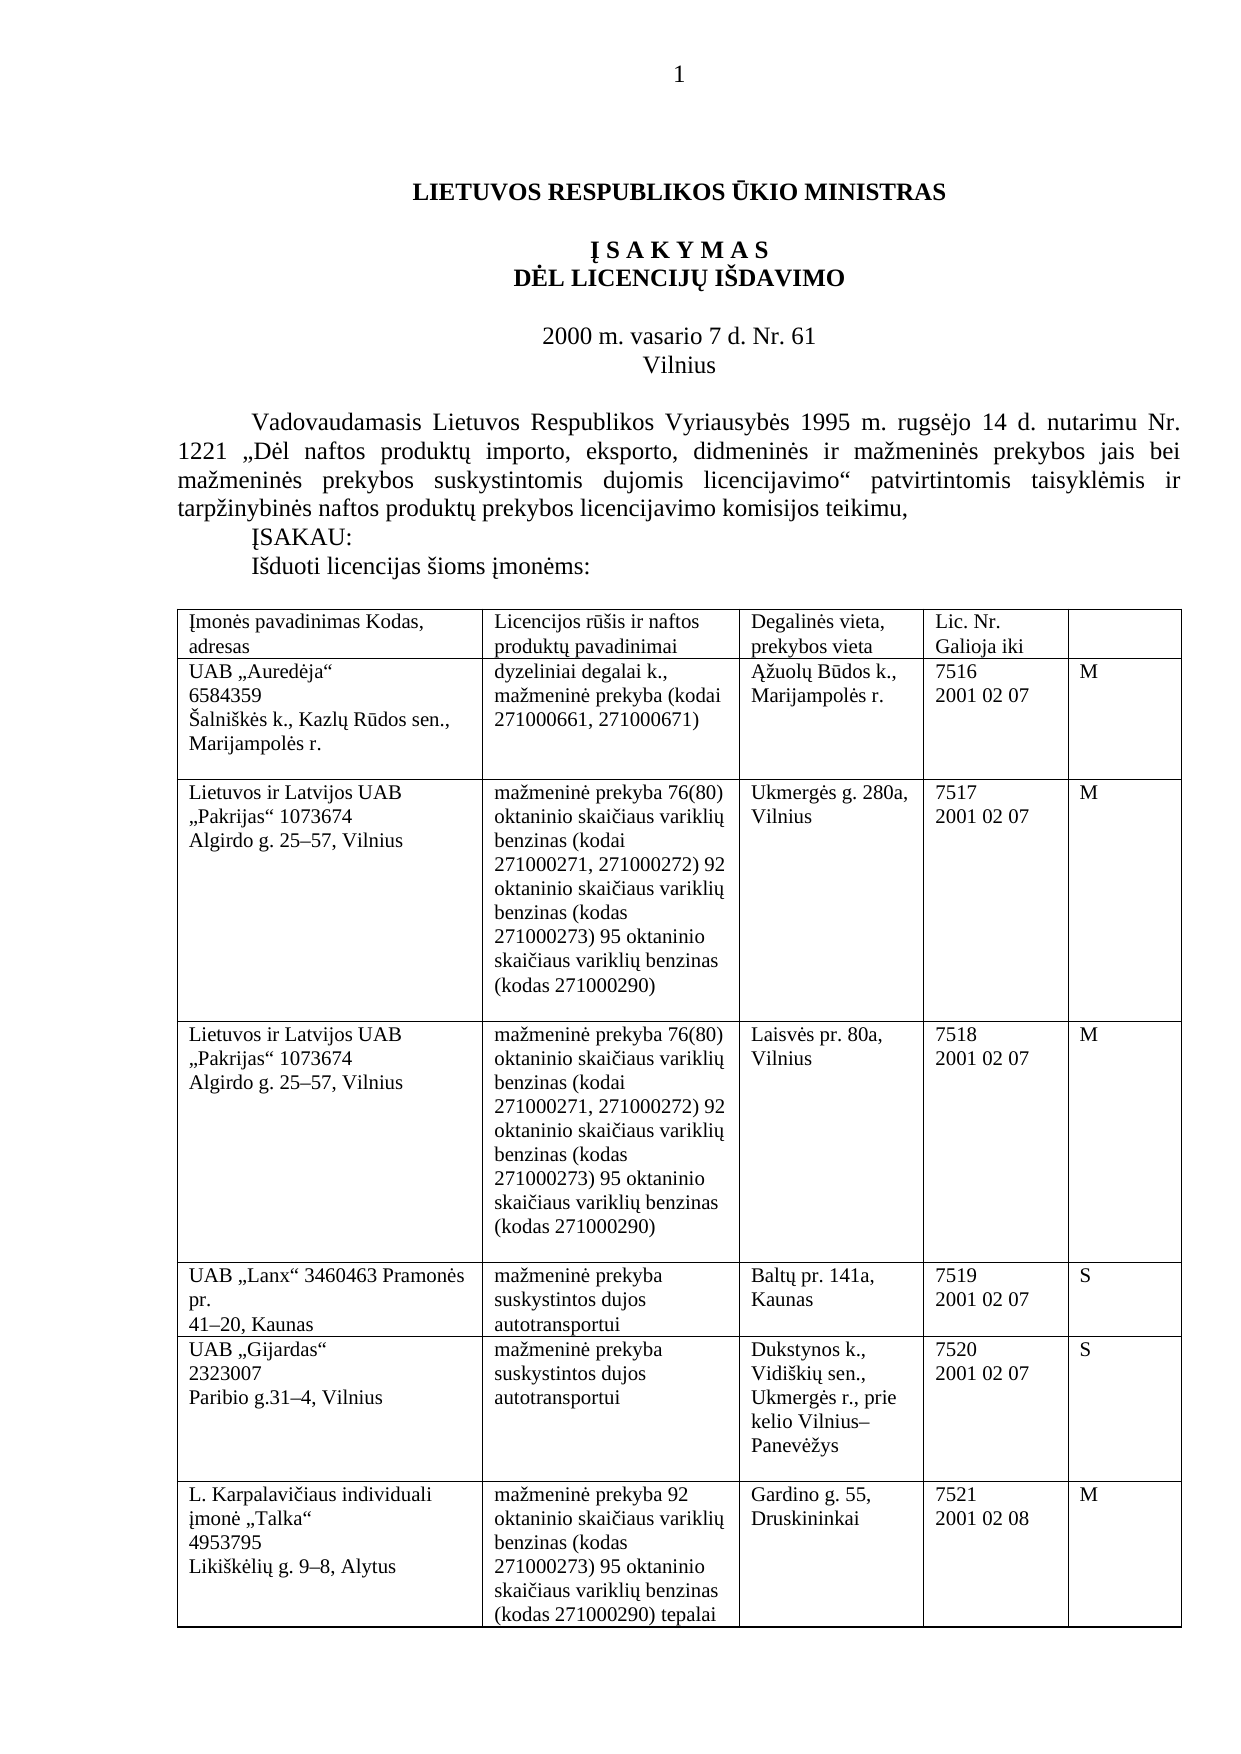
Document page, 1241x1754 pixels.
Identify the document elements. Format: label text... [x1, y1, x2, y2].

table_cell M [1069, 1022, 1181, 1262]
table_cell Gardino g. 55, Druskininkai [740, 1482, 923, 1626]
table_header Licencijos rūšis ir naftos produktų pavadinimai [483, 610, 739, 658]
table_cell 7520 2001 02 07 [924, 1337, 1068, 1481]
table_cell M [1069, 1482, 1181, 1626]
table_header [1069, 610, 1181, 658]
text LIETUVOS RESPUBLIKOS ŪKIO MINISTRAS [177, 177, 1181, 206]
table_cell mažmeninė prekyba suskystintos dujos autotransportui [483, 1263, 739, 1336]
table_cell L. Karpalavičiaus individuali įmonė „Talka“ 4953795 Likiškėlių g. 9–8, Alytus [178, 1482, 482, 1626]
table_cell mažmeninė prekyba 92 oktaninio skaičiaus variklių benzinas (kodas 271000273) 95 oktaninio skaičiaus variklių benzinas (kodas 271000290) tepalai [483, 1482, 739, 1626]
text Vadovaudamasis Lietuvos Respublikos Vyriausybės 1995 m. rugsėjo 14 d. nutarimu Nr. 1221 „Dėl naftos produktų importo, eksporto, didmeninės ir mažmeninės prekybos jais bei mažmeninės prekybos suskystintomis dujomis licencijavimo“ patvirtintomis taisyklėmis ir tarpžinybinės naftos produktų prekybos licencijavimo komisijos teikimu, [177, 407, 1181, 522]
text ĮSAKAU: [177, 522, 1181, 551]
table_cell Ukmergės g. 280a, Vilnius [740, 780, 923, 1021]
table_cell S [1069, 1337, 1181, 1481]
table_cell 7521 2001 02 08 [924, 1482, 1068, 1626]
table_cell M [1069, 659, 1181, 779]
table_cell Baltų pr. 141a, Kaunas [740, 1263, 923, 1336]
table_header Lic. Nr. Galioja iki [924, 610, 1068, 658]
table_cell Ąžuolų Būdos k., Marijampolės r. [740, 659, 923, 779]
text 2000 m. vasario 7 d. Nr. 61 [177, 321, 1181, 350]
table_cell 7516 2001 02 07 [924, 659, 1068, 779]
table_cell Lietuvos ir Latvijos UAB „Pakrijas“ 1073674 Algirdo g. 25–57, Vilnius [178, 780, 482, 1021]
table_cell 7519 2001 02 07 [924, 1263, 1068, 1336]
table_cell Lietuvos ir Latvijos UAB „Pakrijas“ 1073674 Algirdo g. 25–57, Vilnius [178, 1022, 482, 1262]
table_cell Laisvės pr. 80a, Vilnius [740, 1022, 923, 1262]
text Vilnius [177, 350, 1181, 378]
text Išduoti licencijas šioms įmonėms: [177, 551, 1181, 580]
table_cell UAB „Auredėja“ 6584359 Šalniškės k., Kazlų Rūdos sen., Marijampolės r. [178, 659, 482, 779]
table_cell S [1069, 1263, 1181, 1336]
table_header Degalinės vieta, prekybos vieta [740, 610, 923, 658]
table_cell mažmeninė prekyba suskystintos dujos autotransportui [483, 1337, 739, 1481]
text Į S A K Y M A S [177, 235, 1181, 263]
table_cell dyzeliniai degalai k., mažmeninė prekyba (kodai 271000661, 271000671) [483, 659, 739, 779]
table_cell 7518 2001 02 07 [924, 1022, 1068, 1262]
table_cell UAB „Lanx“ 3460463 Pramonės pr. 41–20, Kaunas [178, 1263, 482, 1336]
table_cell mažmeninė prekyba 76(80) oktaninio skaičiaus variklių benzinas (kodai 271000271, 271000272) 92 oktaninio skaičiaus variklių benzinas (kodas 271000273) 95 oktaninio skaičiaus variklių benzinas (kodas 271000290) [483, 1022, 739, 1262]
table_cell 7517 2001 02 07 [924, 780, 1068, 1021]
table_header Įmonės pavadinimas Kodas, adresas [178, 610, 482, 658]
table_cell M [1069, 780, 1181, 1021]
text DĖL LICENCIJŲ IŠDAVIMO [177, 263, 1181, 292]
table_cell mažmeninė prekyba 76(80) oktaninio skaičiaus variklių benzinas (kodai 271000271, 271000272) 92 oktaninio skaičiaus variklių benzinas (kodas 271000273) 95 oktaninio skaičiaus variklių benzinas (kodas 271000290) [483, 780, 739, 1021]
table_cell Dukstynos k., Vidiškių sen., Ukmergės r., prie kelio Vilnius–Panevėžys [740, 1337, 923, 1481]
table_cell UAB „Gijardas“ 2323007 Paribio g.31–4, Vilnius [178, 1337, 482, 1481]
